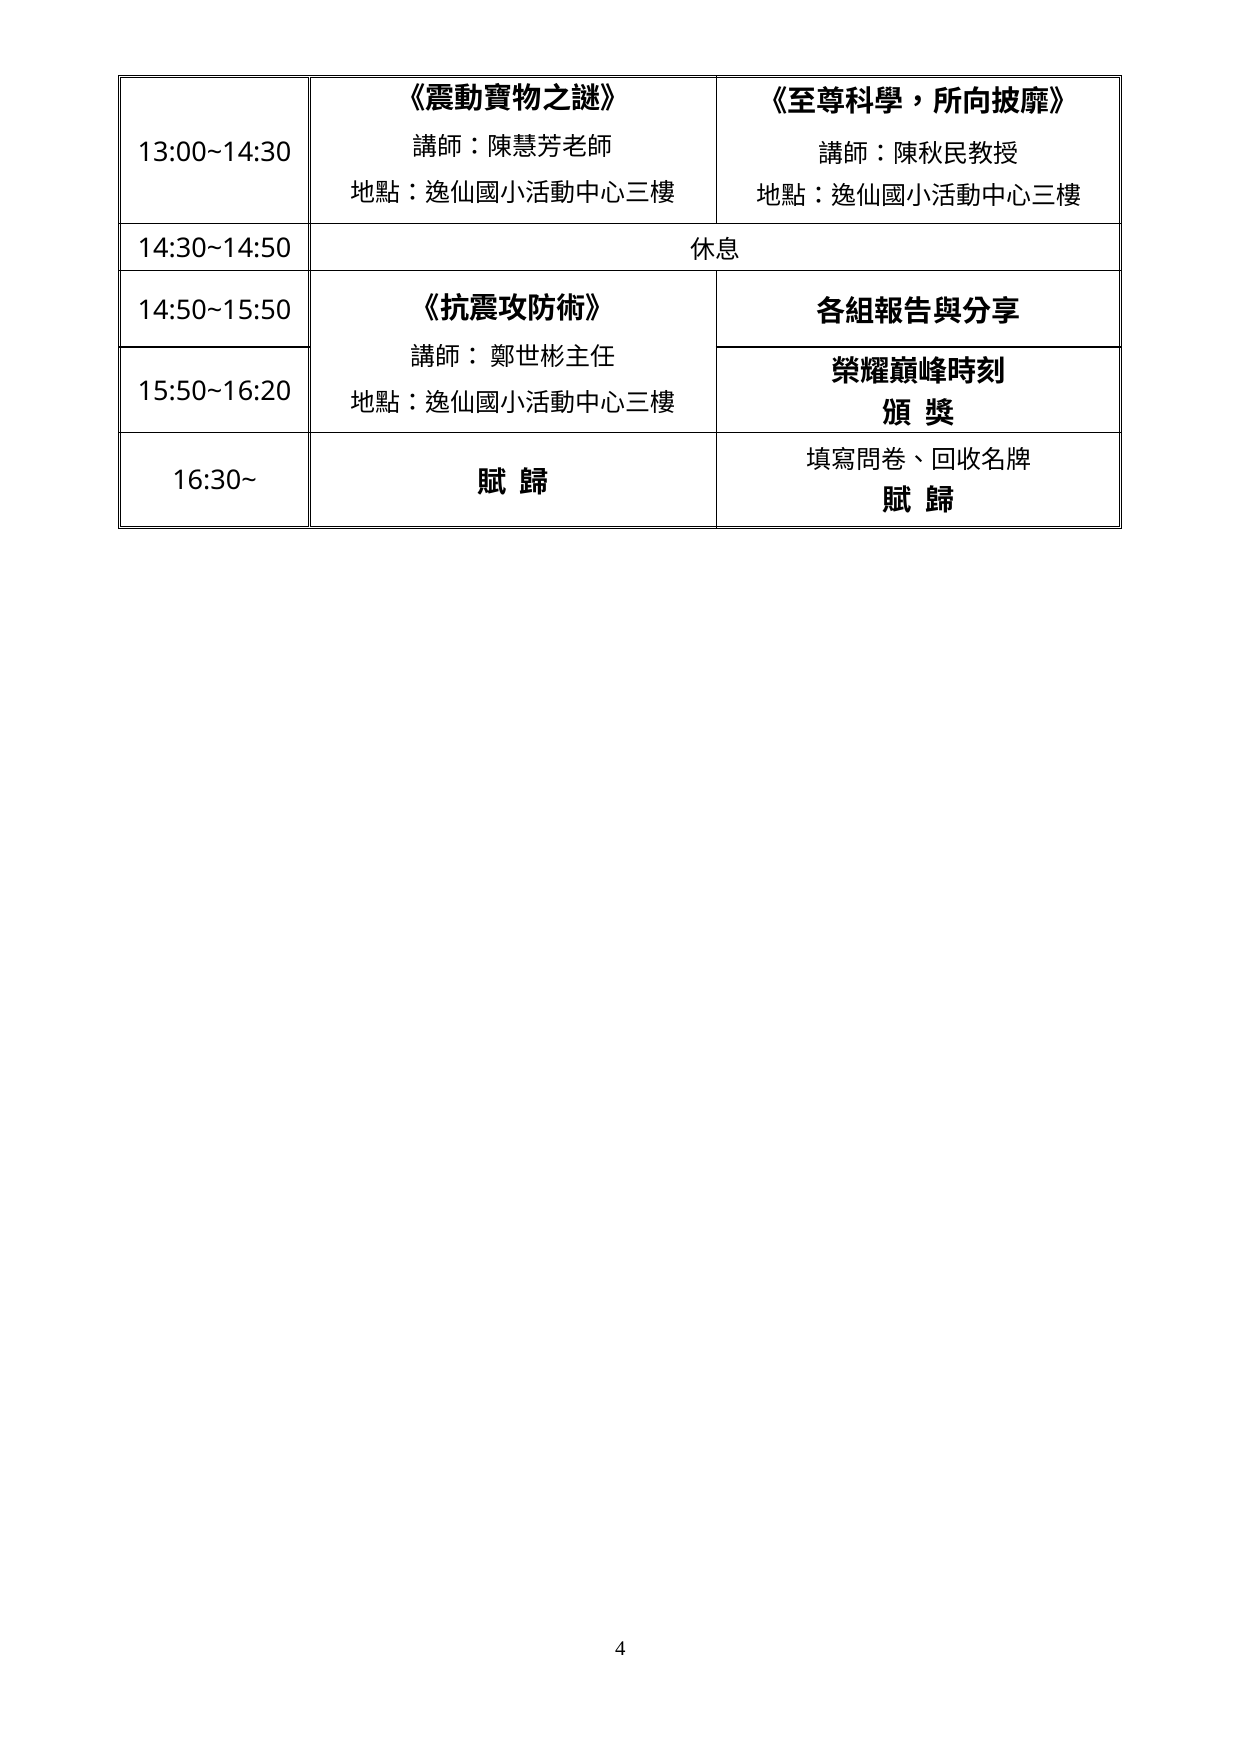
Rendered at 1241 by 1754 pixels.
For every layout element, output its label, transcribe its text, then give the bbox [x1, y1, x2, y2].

table_cell 榮耀巔峰時刻 頒 獎 [717, 348, 1119, 432]
table_cell 各組報告與分享 [717, 271, 1119, 346]
table_cell 《震動寶物之謎》 講師：陳慧芳老師 地點：逸仙國小活動中心三樓 [311, 78, 716, 223]
table_cell 賦 歸 [311, 433, 716, 526]
table_cell 14:30~14:50 [121, 224, 308, 270]
table_cell 《至尊科學，所向披靡》 講師：陳秋民教授 地點：逸仙國小活動中心三樓 [717, 78, 1119, 223]
table_cell 13:00~14:30 [121, 78, 308, 223]
table_cell 填寫問卷、回收名牌 賦 歸 [717, 433, 1119, 526]
table_cell 《抗震攻防術》 講師： 鄭世彬主任 地點：逸仙國小活動中心三樓 [311, 271, 716, 432]
table_cell 16:30~ [121, 433, 308, 526]
table_cell 休息 [311, 224, 1119, 270]
table_cell 14:50~15:50 [121, 271, 308, 346]
table_cell 15:50~16:20 [121, 348, 308, 432]
